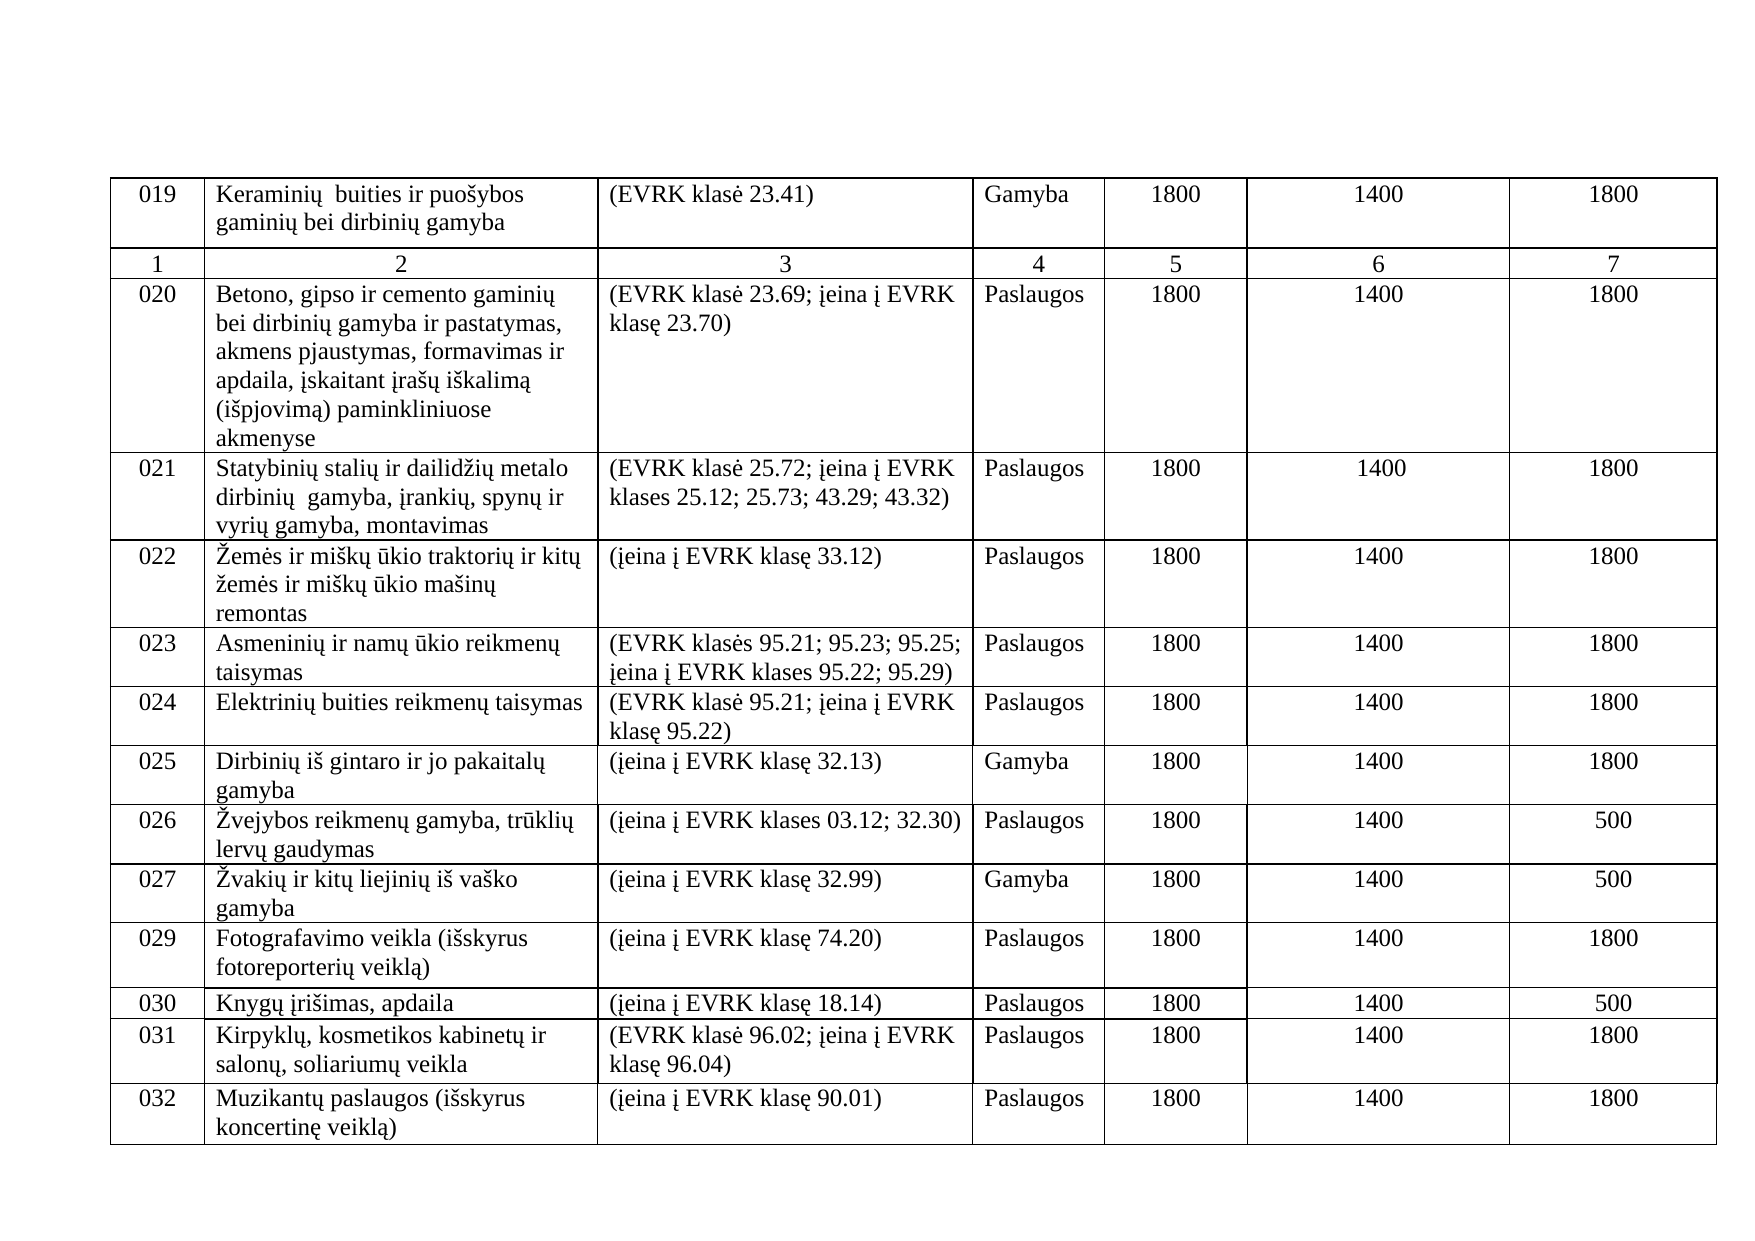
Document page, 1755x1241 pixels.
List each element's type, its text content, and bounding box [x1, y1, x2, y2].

table_cell (EVRK klasės 95.21; 95.23; 95.25; įeina į EVRK klases 95.22; 95.29) [599, 628, 972, 686]
table_cell Paslaugos [974, 628, 1104, 686]
table_cell 026 [111, 805, 204, 863]
table_cell 1800 [1105, 865, 1246, 922]
table_cell 1800 [1105, 541, 1246, 627]
table_cell 1800 [1510, 541, 1716, 627]
table_cell (įeina į EVRK klasę 32.13) [598, 746, 972, 804]
table_cell Asmeninių ir namų ūkio reikmenų taisymas [205, 628, 597, 686]
table_cell 500 [1510, 988, 1716, 1018]
table_cell 4 [974, 249, 1104, 277]
table_cell 1400 [1248, 279, 1509, 451]
table_cell (EVRK klasė 23.69; įeina į EVRK klasę 23.70) [599, 279, 972, 451]
table_cell 021 [111, 453, 204, 539]
table_cell 1800 [1105, 746, 1247, 804]
table_cell Statybinių stalių ir dailidžių metalo dirbinių gamyba, įrankių, spynų ir vyrių gamyba, montavimas [205, 453, 597, 539]
table_cell Muzikantų paslaugos (išskyrus koncertinę veiklą) [205, 1084, 597, 1144]
table_cell 1 [111, 249, 204, 277]
table_cell 1400 [1248, 746, 1509, 804]
table_cell 1800 [1510, 453, 1716, 539]
table_cell Žvejybos reikmenų gamyba, trūklių lervų gaudymas [205, 805, 597, 863]
table_cell (EVRK klasė 95.21; įeina į EVRK klasę 95.22) [599, 687, 972, 745]
table_cell Knygų įrišimas, apdaila [205, 989, 597, 1018]
table_cell (EVRK klasė 23.41) [599, 179, 972, 247]
table_cell Paslaugos [974, 1020, 1104, 1082]
table_cell (įeina į EVRK klasę 90.01) [598, 1084, 972, 1144]
table_cell 1400 [1248, 1019, 1509, 1082]
table_cell Žemės ir miškų ūkio traktorių ir kitų žemės ir miškų ūkio mašinų remontas [205, 541, 597, 627]
table_cell 3 [599, 249, 972, 277]
table_cell Gamyba [974, 179, 1104, 247]
table_cell Keraminių buities ir puošybos gaminių bei dirbinių gamyba [205, 179, 597, 247]
table_cell (EVRK klasė 25.72; įeina į EVRK klases 25.12; 25.73; 43.29; 43.32) [599, 453, 972, 539]
table_cell 1800 [1105, 1084, 1247, 1144]
table_cell Elektrinių buities reikmenų taisymas [205, 687, 597, 745]
table_cell Paslaugos [973, 1084, 1104, 1144]
table_cell Dirbinių iš gintaro ir jo pakaitalų gamyba [205, 746, 597, 804]
table_cell 1800 [1510, 179, 1716, 247]
table_cell 1400 [1248, 541, 1509, 627]
table_cell 023 [111, 628, 204, 686]
table_cell Žvakių ir kitų liejinių iš vaško gamyba [205, 865, 597, 922]
table_cell Paslaugos [974, 453, 1104, 539]
table_cell 1800 [1105, 179, 1246, 247]
table_cell 1800 [1510, 1019, 1716, 1082]
table_cell 1800 [1105, 989, 1246, 1018]
table_cell 1800 [1510, 923, 1716, 987]
table_cell (įeina į EVRK klases 03.12; 32.30) [599, 805, 972, 863]
table_cell (įeina į EVRK klasę 74.20) [599, 923, 972, 987]
table_cell 1800 [1105, 687, 1246, 745]
table_cell Paslaugos [974, 541, 1104, 627]
table_cell Paslaugos [974, 687, 1104, 745]
table_cell Paslaugos [974, 923, 1104, 987]
table_cell Kirpyklų, kosmetikos kabinetų ir salonų, soliariumų veikla [205, 1020, 597, 1082]
table_cell 031 [111, 1019, 204, 1082]
table_cell 1800 [1510, 687, 1716, 745]
table_cell 1800 [1105, 279, 1246, 451]
table_cell 022 [111, 541, 204, 627]
table_cell 019 [111, 179, 204, 247]
table_cell 500 [1510, 805, 1716, 863]
table_cell (EVRK klasė 96.02; įeina į EVRK klasę 96.04) [599, 1020, 972, 1082]
table_cell Gamyba [973, 746, 1104, 804]
table_cell (įeina į EVRK klasę 18.14) [599, 989, 972, 1018]
table_cell 5 [1105, 249, 1246, 277]
table_cell 1800 [1510, 279, 1716, 451]
table_cell 1400 [1248, 628, 1509, 686]
table_cell Fotografavimo veikla (išskyrus fotoreporterių veiklą) [205, 923, 597, 987]
table_cell 1800 [1105, 1020, 1246, 1082]
table_cell (įeina į EVRK klasę 32.99) [599, 865, 972, 922]
table_cell 1400 [1248, 179, 1509, 247]
table_cell 1800 [1105, 923, 1246, 987]
table_cell 6 [1248, 249, 1509, 277]
table_cell 1400 [1248, 923, 1509, 987]
table_cell 027 [111, 865, 204, 922]
table_cell 024 [111, 687, 204, 745]
table_cell 1800 [1105, 805, 1246, 863]
table_cell 1800 [1105, 453, 1246, 539]
table_cell 1800 [1105, 628, 1246, 686]
table_cell 1400 [1248, 988, 1509, 1018]
table_cell 029 [111, 923, 204, 987]
table_cell Paslaugos [974, 989, 1104, 1018]
table_cell 1400 [1248, 805, 1509, 863]
table_cell (įeina į EVRK klasę 33.12) [599, 541, 972, 627]
table_cell 030 [111, 988, 204, 1018]
table_cell Betono, gipso ir cemento gaminių bei dirbinių gamyba ir pastatymas, akmens pjaustymas, formavimas ir apdaila, įskaitant įrašų iškalimą (išpjovimą) paminkliniuose akmenyse [205, 279, 597, 451]
table_cell 1400 [1248, 687, 1509, 745]
table_cell 1800 [1510, 746, 1716, 804]
table_cell 2 [205, 249, 597, 277]
table_cell 032 [111, 1084, 204, 1144]
table_cell Paslaugos [974, 279, 1104, 451]
table_cell 1800 [1510, 628, 1716, 686]
table_cell 020 [111, 279, 204, 451]
table_cell 500 [1510, 865, 1716, 922]
table_cell 1400 [1248, 453, 1509, 539]
table_cell 025 [111, 746, 204, 804]
table_cell Gamyba [974, 865, 1104, 922]
table_cell 1400 [1248, 1084, 1509, 1144]
table_cell 7 [1510, 249, 1716, 277]
table_cell 1400 [1248, 865, 1509, 922]
table_cell 1800 [1510, 1084, 1716, 1144]
table_cell Paslaugos [974, 805, 1104, 863]
